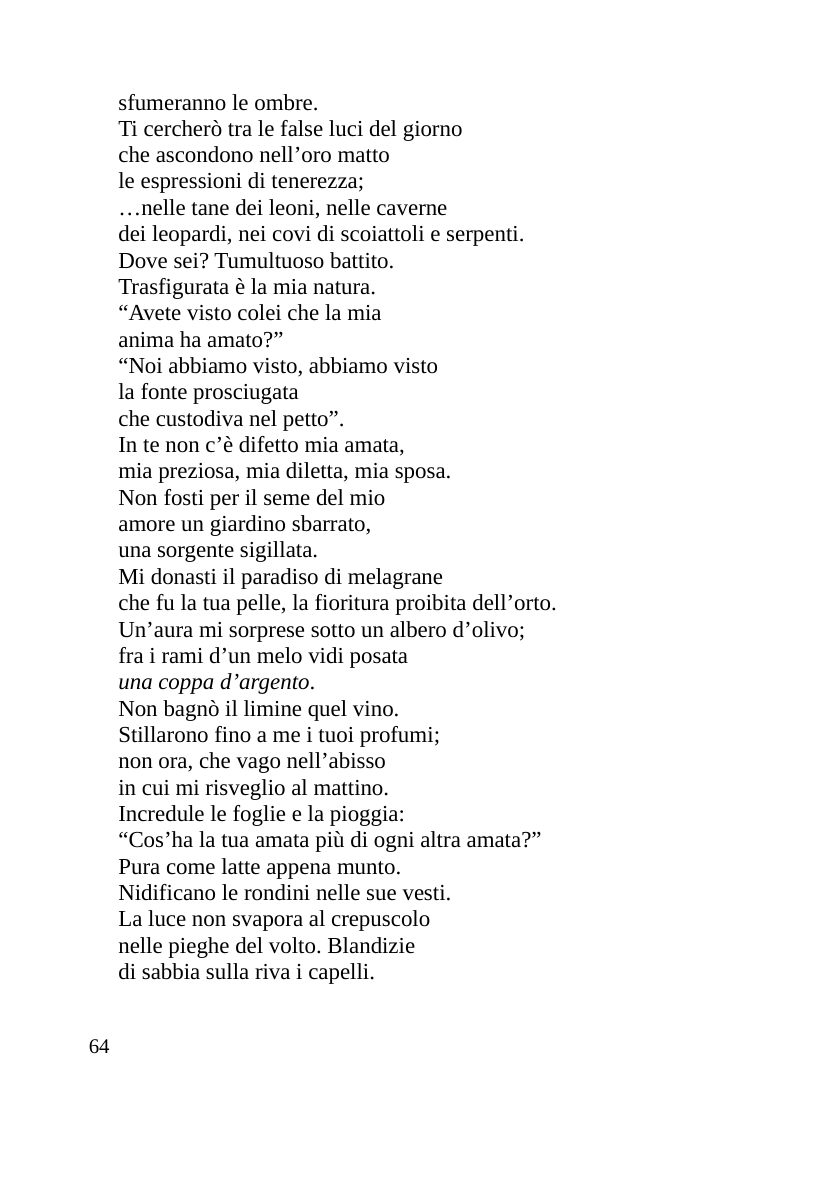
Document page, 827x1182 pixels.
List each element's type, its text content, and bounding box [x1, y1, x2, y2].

text Dove sei? Tumultuoso battito. [88, 247, 738, 273]
text le espressioni di tenerezza; [88, 168, 738, 194]
text anima ha amato?” [88, 326, 738, 352]
text in cui mi risveglio al mattino. [88, 774, 738, 800]
text Ti cercherò tra le false luci del giorno [88, 115, 738, 141]
text Non bagnò il limine quel vino. [88, 695, 738, 721]
text “Cos’ha la tua amata più di ogni altra amata?” [88, 826, 738, 853]
text Trasfigurata è la mia natura. [88, 273, 738, 299]
text dei leopardi, nei covi di scoiattoli e serpenti. [88, 220, 738, 247]
text nelle pieghe del volto. Blandizie [88, 932, 738, 958]
text una sorgente sigillata. [88, 537, 738, 563]
text la fonte prosciugata [88, 378, 738, 405]
text Pura come latte appena munto. [88, 853, 738, 879]
text Mi donasti il paradiso di melagrane [88, 563, 738, 589]
text di sabbia sulla riva i capelli. [88, 958, 738, 984]
text In te non c’è difetto mia amata, [88, 431, 738, 457]
text una coppa d’argento. [88, 668, 738, 695]
text sfumeranno le ombre. [88, 88, 738, 115]
text “Noi abbiamo visto, abbiamo visto [88, 352, 738, 378]
text La luce non svapora al crepuscolo [88, 906, 738, 932]
text Incredule le foglie e la pioggia: [88, 800, 738, 826]
text amore un giardino sbarrato, [88, 510, 738, 537]
text “Avete visto colei che la mia [88, 299, 738, 326]
text che fu la tua pelle, la fioritura proibita dell’orto. [88, 589, 738, 616]
text Nidificano le rondini nelle sue vesti. [88, 879, 738, 906]
text non ora, che vago nell’abisso [88, 747, 738, 774]
text …nelle tane dei leoni, nelle caverne [88, 194, 738, 220]
text fra i rami d’un melo vidi posata [88, 642, 738, 668]
text che ascondono nell’oro matto [88, 141, 738, 168]
text Un’aura mi sorprese sotto un albero d’olivo; [88, 616, 738, 642]
text mia preziosa, mia diletta, mia sposa. [88, 457, 738, 484]
text Stillarono fino a me i tuoi profumi; [88, 721, 738, 747]
text che custodiva nel petto”. [88, 405, 738, 431]
text Non fosti per il seme del mio [88, 484, 738, 510]
